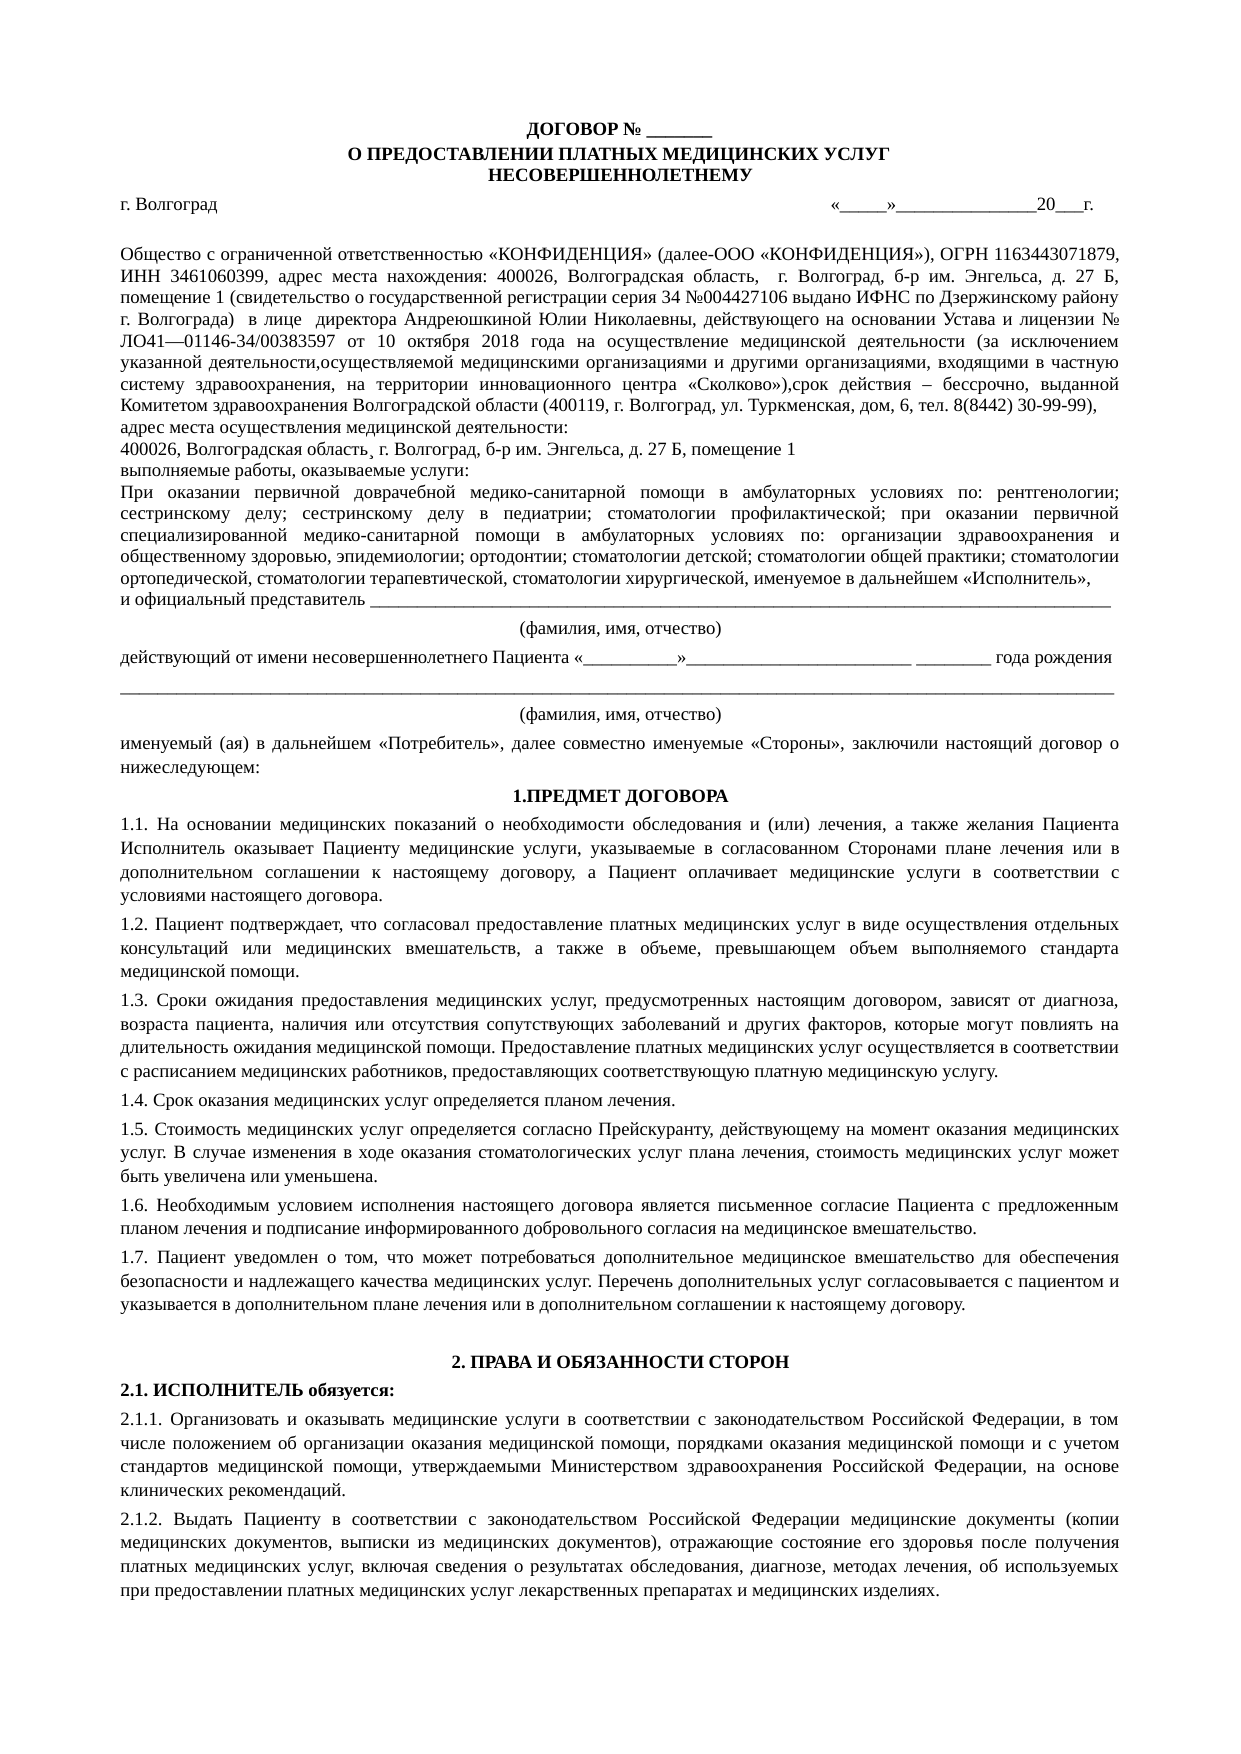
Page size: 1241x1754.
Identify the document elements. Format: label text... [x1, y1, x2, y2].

text О ПРЕДОСТАВЛЕНИИ ПЛАТНЫХ МЕДИЦИНСКИХ УСЛУГ [118, 142, 1119, 164]
text (фамилия, имя, отчество) [120, 617, 1121, 639]
text 400026, Волгоградская область¸ г. Волгоград, б-р им. Энгельса, д. 27 Б, помещение 1 [120, 437, 1121, 459]
text 1.1. На основании медицинских показаний о необходимости обследования и (или) лечения, а также желания Пациента Исполнитель оказывает Пациенту медицинские услуги, указываемые в согласованном Сторонами плане лечения или в дополнительном соглашении к настоящему договору, а Пациент оплачивает медицинские услуги в соответствии с условиями настоящего договора. [120, 813, 1121, 906]
text выполняемые работы, оказываемые услуги: [120, 459, 1121, 481]
text (фамилия, имя, отчество) [120, 703, 1121, 725]
text 1.6. Необходимым условием исполнения настоящего договора является письменное согласие Пациента с предложенным планом лечения и подписание информированного добровольного согласия на медицинское вмешательство. [120, 1193, 1121, 1239]
text именуемый (ая) в дальнейшем «Потребитель», далее совместно именуемые «Стороны», заключили настоящий договор о нижеследующем: [120, 732, 1121, 777]
text действующий от имени несовершеннолетнего Пациента «__________»________________________ ________ года рождения [120, 646, 1121, 667]
text 1.ПРЕДМЕТ ДОГОВОРА [120, 784, 1121, 806]
text НЕСОВЕРШЕННОЛЕТНЕМУ [120, 164, 1121, 186]
text Общество с ограниченной ответственностью «КОНФИДЕНЦИЯ» (далее-ООО «КОНФИДЕНЦИЯ»), ОГРН 1163443071879, ИНН 3461060399, адрес места нахождения: 400026, Волгоградская область, г. Волгоград, б-р им. Энгельса, д. 27 Б, помещение 1 (свидетельство о государственной регистрации серия 34 №004427106 выдано ИФНС по Дзержинскому району г. Волгограда) в лице директора Андреюшкиной Юлии Николаевны, действующего на основании Устава и лицензии № ЛО41—01146-34/00383597 от 10 октября 2018 года на осуществление медицинской деятельности (за исключением указанной деятельности,осуществляемой медицинскими организациями и другими организациями, входящими в частную систему здравоохранения, на территории инновационного центра «Сколково»),срок действия – бессрочно, выданной Комитетом здравоохранения Волгоградской области (400119, г. Волгоград, ул. Туркменская, дом, 6, тел. 8(8442) 30-99-99), [120, 243, 1121, 416]
text 2.1.1. Организовать и оказывать медицинские услуги в соответствии с законодательством Российской Федерации, в том числе положением об организации оказания медицинской помощи, порядками оказания медицинской помощи и с учетом стандартов медицинской помощи, утверждаемыми Министерством здравоохранения Российской Федерации, на основе клинических рекомендаций. [120, 1408, 1121, 1501]
text ДОГОВОР № _______ [120, 118, 1119, 140]
text 1.7. Пациент уведомлен о том, что может потребоваться дополнительное медицинское вмешательство для обеспечения безопасности и надлежащего качества медицинских услуг. Перечень дополнительных услуг согласовывается с пациентом и указывается в дополнительном плане лечения или в дополнительном соглашении к настоящему договору. [120, 1246, 1121, 1315]
text и официальный представитель _______________________________________________________________________________ [120, 588, 1121, 610]
text адрес места осуществления медицинской деятельности: [120, 416, 1121, 437]
text 2.1. ИСПОЛНИТЕЛЬ обязуется: [120, 1379, 1121, 1401]
text 1.3. Сроки ожидания предоставления медицинских услуг, предусмотренных настоящим договором, зависят от диагноза, возраста пациента, наличия или отсутствия сопутствующих заболеваний и других факторов, которые могут повлиять на длительность ожидания медицинской помощи. Предоставление платных медицинских услуг осуществляется в соответствии с расписанием медицинских работников, предоставляющих соответствующую платную медицинскую услугу. [120, 989, 1121, 1081]
text 1.4. Срок оказания медицинских услуг определяется планом лечения. [120, 1089, 1121, 1110]
text При оказании первичной доврачебной медико-санитарной помощи в амбулаторных условиях по: рентгенологии; сестринскому делу; сестринскому делу в педиатрии; стоматологии профилактической; при оказании первичной специализированной медико-санитарной помощи в амбулаторных условиях по: организации здравоохранения и общественному здоровью, эпидемиологии; ортодонтии; стоматологии детской; стоматологии общей практики; стоматологии ортопедической, стоматологии терапевтической, стоматологии хирургической, именуемое в дальнейшем «Исполнитель», [120, 481, 1121, 588]
text __________________________________________________________________________________________________________ [120, 674, 1121, 696]
text 1.5. Стоимость медицинских услуг определяется согласно Прейскуранту, действующему на момент оказания медицинских услуг. В случае изменения в ходе оказания стоматологических услуг плана лечения, стоимость медицинских услуг может быть увеличена или уменьшена. [120, 1117, 1121, 1186]
text 2. ПРАВА И ОБЯЗАННОСТИ СТОРОН [120, 1351, 1121, 1372]
text 2.1.2. Выдать Пациенту в соответствии с законодательством Российской Федерации медицинские документы (копии медицинских документов, выписки из медицинских документов), отражающие состояние его здоровья после получения платных медицинских услуг, включая сведения о результатах обследования, диагнозе, методах лечения, об используемых при предоставлении платных медицинских услуг лекарственных препаратах и медицинских изделиях. [120, 1508, 1121, 1600]
text г. Волгоград «_____»_______________20___г. [120, 193, 1121, 214]
text 1.2. Пациент подтверждает, что согласовал предоставление платных медицинских услуг в виде осуществления отдельных консультаций или медицинских вмешательств, а также в объеме, превышающем объем выполняемого стандарта медицинской помощи. [120, 913, 1121, 982]
